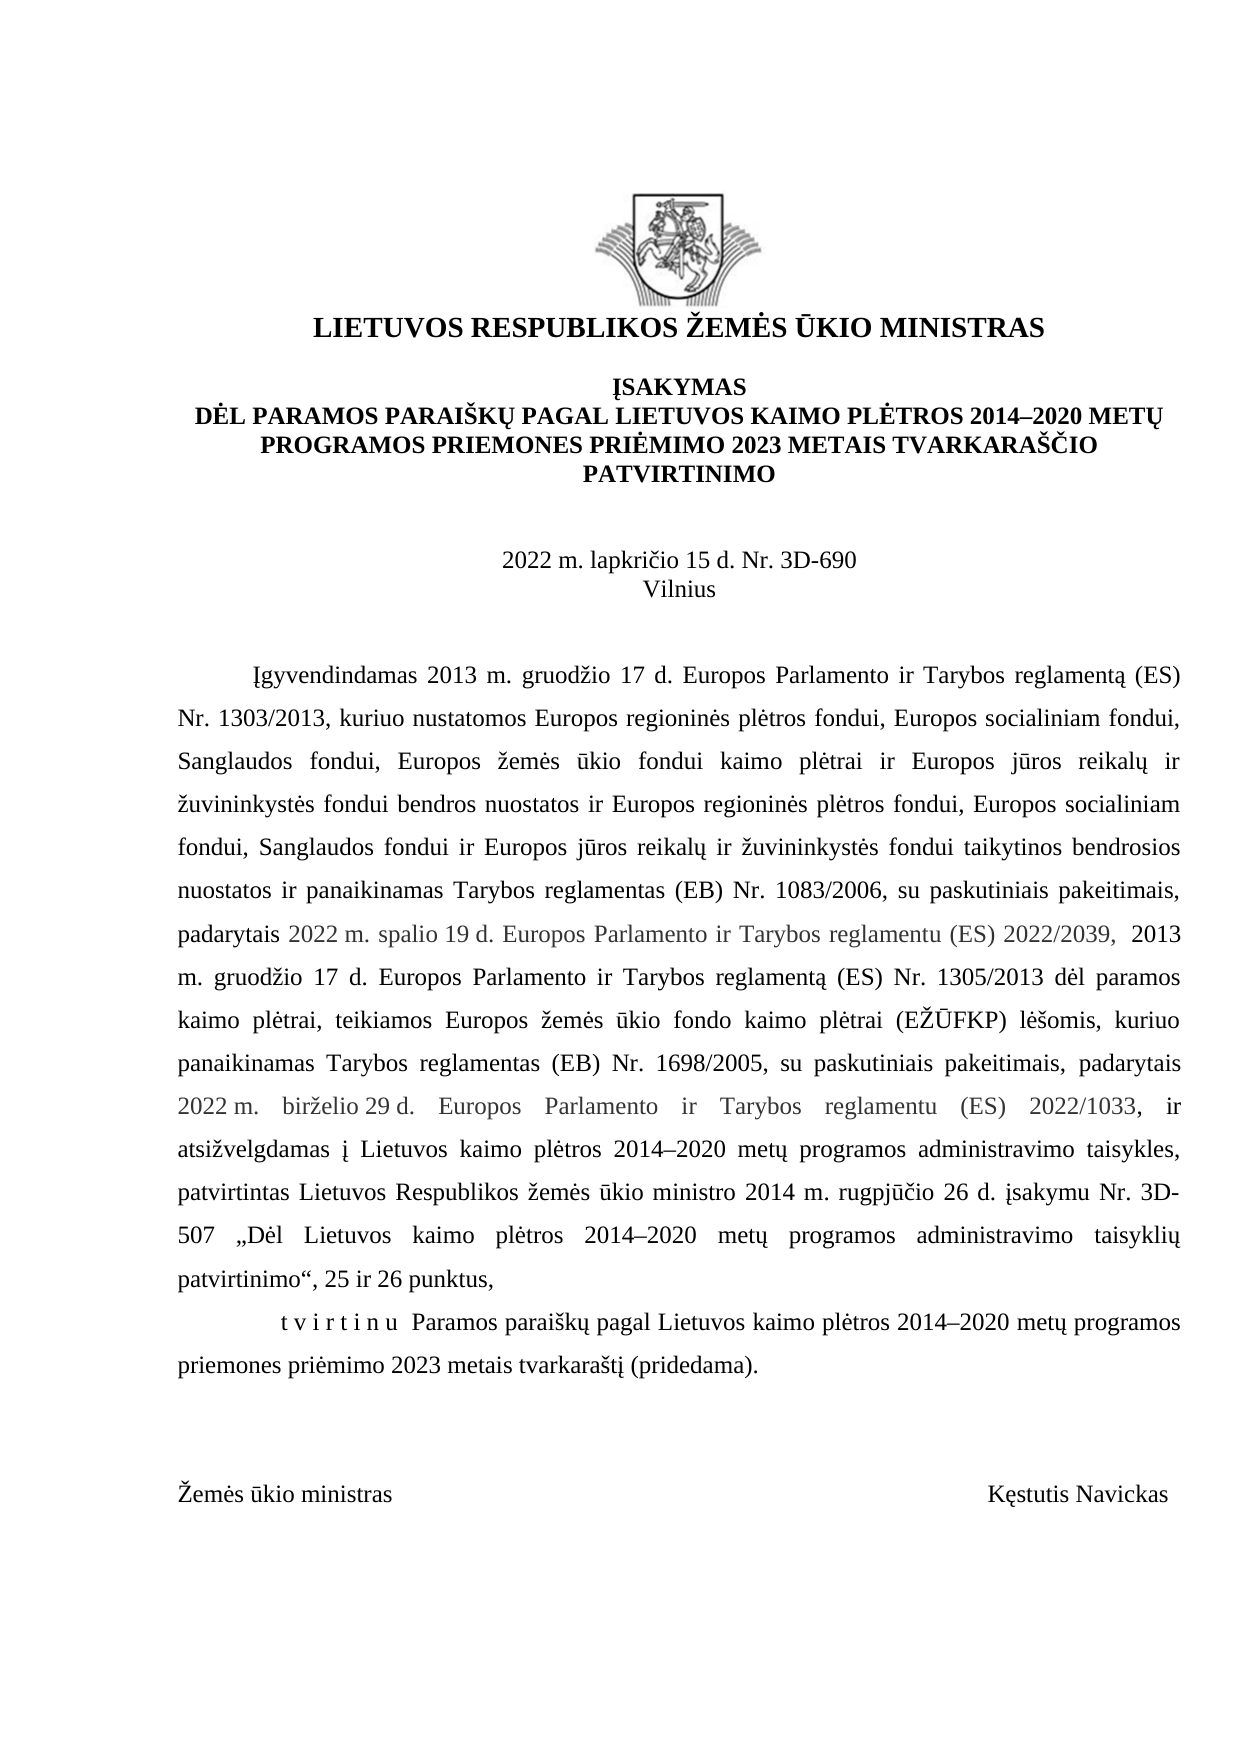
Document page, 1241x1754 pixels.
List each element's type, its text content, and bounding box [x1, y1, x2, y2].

text tvirtinu Paramos paraiškų pagal Lietuvos kaimo plėtros 2014–2020 metų programos priemones priėmimo 2023 metais tvarkaraštį (pridedama). [177, 1307, 1181, 1379]
text Žemės ūkio ministras Kęstutis Navickas [177, 1479, 1181, 1508]
text LIETUVOS RESPUBLIKOS ŽEMĖS ŪKIO MINISTRAS [177, 310, 1181, 344]
text 2022 m. lapkričio 15 d. Nr. 3D-690 [177, 545, 1181, 574]
text DĖL PARAMOS PARAIŠKŲ PAGAL LIETUVOS KAIMO PLĖTROS 2014–2020 METŲ PROGRAMOS PRIEMONES PRIĖMIMO 2023 METAIS TVARKARAŠČIO PATVIRTINIMO [177, 401, 1181, 487]
text Įgyvendindamas 2013 m. gruodžio 17 d. Europos Parlamento ir Tarybos reglamentą (ES) Nr. 1303/2013, kuriuo nustatomos Europos regioninės plėtros fondui, Europos socialiniam fondui, Sanglaudos fondui, Europos žemės ūkio fondui kaimo plėtrai ir Europos jūros reikalų ir žuvininkystės fondui bendros nuostatos ir Europos regioninės plėtros fondui, Europos socialiniam fondui, Sanglaudos fondui ir Europos jūros reikalų ir žuvininkystės fondui taikytinos bendrosios nuostatos ir panaikinamas Tarybos reglamentas (EB) Nr. 1083/2006, su paskutiniais pakeitimais, padarytais 2022 m. spalio 19 d. Europos Parlamento ir Tarybos reglamentu (ES) 2022/2039, 2013 m. gruodžio 17 d. Europos Parlamento ir Tarybos reglamentą (ES) Nr. 1305/2013 dėl paramos kaimo plėtrai, teikiamos Europos žemės ūkio fondo kaimo plėtrai (EŽŪFKP) lėšomis, kuriuo panaikinamas Tarybos reglamentas (EB) Nr. 1698/2005, su paskutiniais pakeitimais, padarytais 2022 m. birželio 29 d. Europos Parlamento ir Tarybos reglamentu (ES) 2022/1033, ir atsižvelgdamas į Lietuvos kaimo plėtros 2014–2020 metų programos administravimo taisykles, patvirtintas Lietuvos Respublikos žemės ūkio ministro 2014 m. rugpjūčio 26 d. įsakymu Nr. 3D-507 „Dėl Lietuvos kaimo plėtros 2014–2020 metų programos administravimo taisyklių patvirtinimo“, 25 ir 26 punktus, [177, 660, 1181, 1292]
text ĮSAKYMAS [177, 372, 1181, 401]
text Vilnius [177, 574, 1181, 602]
